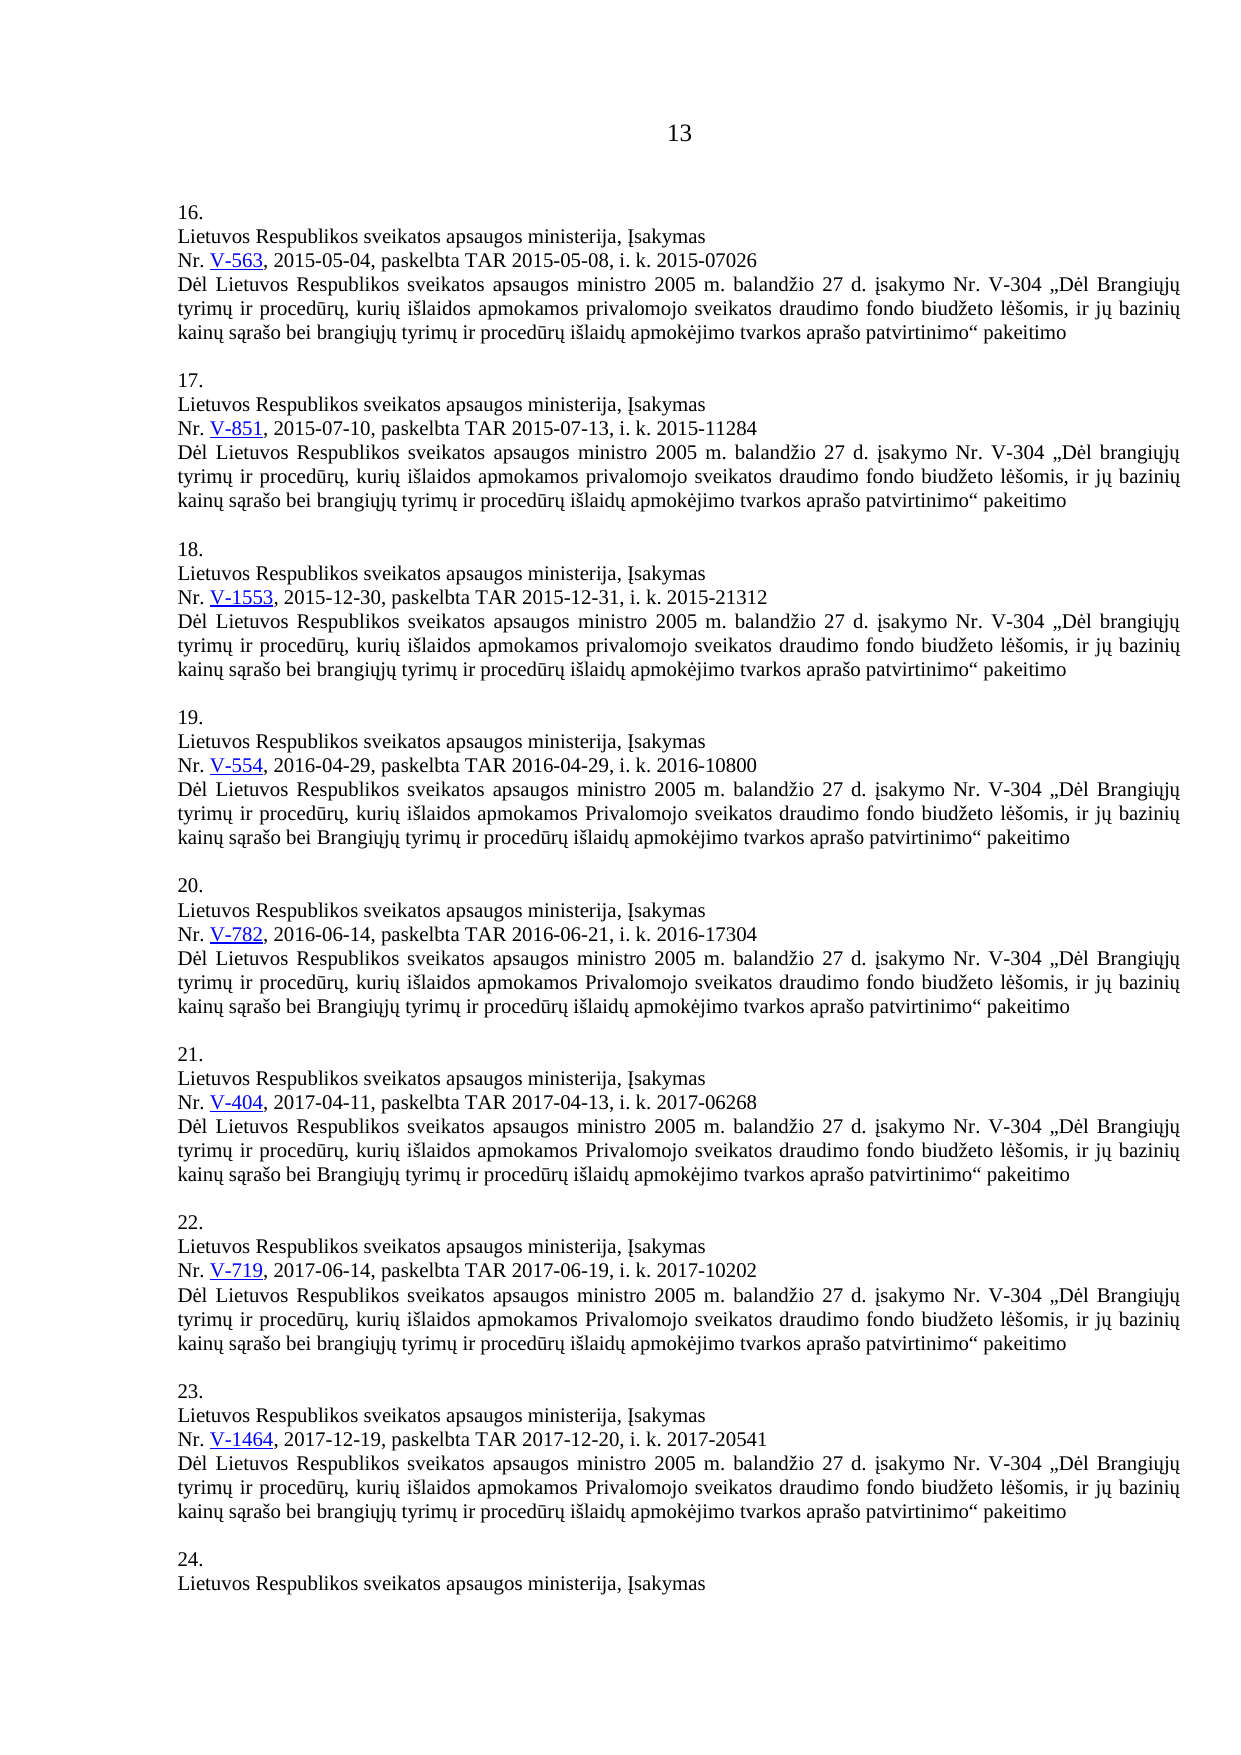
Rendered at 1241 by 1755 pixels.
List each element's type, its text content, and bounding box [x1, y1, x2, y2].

text 22. [177, 1210, 1181, 1234]
text 21. [177, 1042, 1181, 1066]
text Nr. V-404, 2017-04-11, paskelbta TAR 2017-04-13, i. k. 2017-06268 [177, 1090, 1181, 1114]
text 23. [177, 1379, 1181, 1403]
text Nr. V-554, 2016-04-29, paskelbta TAR 2016-04-29, i. k. 2016-10800 [177, 753, 1181, 777]
text Lietuvos Respublikos sveikatos apsaugos ministerija, Įsakymas [177, 1066, 1181, 1090]
text Dėl Lietuvos Respublikos sveikatos apsaugos ministro 2005 m. balandžio 27 d. įsakymo Nr. V-304 „Dėl brangiųjų tyrimų ir procedūrų, kurių išlaidos apmokamos privalomojo sveikatos draudimo fondo biudžeto lėšomis, ir jų bazinių kainų sąrašo bei brangiųjų tyrimų ir procedūrų išlaidų apmokėjimo tvarkos aprašo patvirtinimo“ pakeitimo [177, 440, 1181, 512]
text Dėl Lietuvos Respublikos sveikatos apsaugos ministro 2005 m. balandžio 27 d. įsakymo Nr. V-304 „Dėl Brangiųjų tyrimų ir procedūrų, kurių išlaidos apmokamos privalomojo sveikatos draudimo fondo biudžeto lėšomis, ir jų bazinių kainų sąrašo bei brangiųjų tyrimų ir procedūrų išlaidų apmokėjimo tvarkos aprašo patvirtinimo“ pakeitimo [177, 272, 1181, 344]
text Lietuvos Respublikos sveikatos apsaugos ministerija, Įsakymas [177, 729, 1181, 753]
text Nr. V-1553, 2015-12-30, paskelbta TAR 2015-12-31, i. k. 2015-21312 [177, 585, 1181, 609]
text Dėl Lietuvos Respublikos sveikatos apsaugos ministro 2005 m. balandžio 27 d. įsakymo Nr. V-304 „Dėl brangiųjų tyrimų ir procedūrų, kurių išlaidos apmokamos privalomojo sveikatos draudimo fondo biudžeto lėšomis, ir jų bazinių kainų sąrašo bei brangiųjų tyrimų ir procedūrų išlaidų apmokėjimo tvarkos aprašo patvirtinimo“ pakeitimo [177, 609, 1181, 681]
text Nr. V-782, 2016-06-14, paskelbta TAR 2016-06-21, i. k. 2016-17304 [177, 922, 1181, 946]
text Lietuvos Respublikos sveikatos apsaugos ministerija, Įsakymas [177, 1234, 1181, 1258]
text Nr. V-719, 2017-06-14, paskelbta TAR 2017-06-19, i. k. 2017-10202 [177, 1258, 1181, 1282]
text Nr. V-1464, 2017-12-19, paskelbta TAR 2017-12-20, i. k. 2017-20541 [177, 1427, 1181, 1451]
text Dėl Lietuvos Respublikos sveikatos apsaugos ministro 2005 m. balandžio 27 d. įsakymo Nr. V-304 „Dėl Brangiųjų tyrimų ir procedūrų, kurių išlaidos apmokamos Privalomojo sveikatos draudimo fondo biudžeto lėšomis, ir jų bazinių kainų sąrašo bei Brangiųjų tyrimų ir procedūrų išlaidų apmokėjimo tvarkos aprašo patvirtinimo“ pakeitimo [177, 1114, 1181, 1186]
text Nr. V-851, 2015-07-10, paskelbta TAR 2015-07-13, i. k. 2015-11284 [177, 416, 1181, 440]
text Nr. V-563, 2015-05-04, paskelbta TAR 2015-05-08, i. k. 2015-07026 [177, 248, 1181, 272]
text 20. [177, 873, 1181, 897]
text Lietuvos Respublikos sveikatos apsaugos ministerija, Įsakymas [177, 561, 1181, 585]
text Dėl Lietuvos Respublikos sveikatos apsaugos ministro 2005 m. balandžio 27 d. įsakymo Nr. V-304 „Dėl Brangiųjų tyrimų ir procedūrų, kurių išlaidos apmokamos Privalomojo sveikatos draudimo fondo biudžeto lėšomis, ir jų bazinių kainų sąrašo bei Brangiųjų tyrimų ir procedūrų išlaidų apmokėjimo tvarkos aprašo patvirtinimo“ pakeitimo [177, 777, 1181, 849]
text Lietuvos Respublikos sveikatos apsaugos ministerija, Įsakymas [177, 1571, 1181, 1595]
text 24. [177, 1547, 1181, 1571]
text 18. [177, 537, 1181, 561]
text Lietuvos Respublikos sveikatos apsaugos ministerija, Įsakymas [177, 392, 1181, 416]
text Lietuvos Respublikos sveikatos apsaugos ministerija, Įsakymas [177, 1403, 1181, 1427]
text Dėl Lietuvos Respublikos sveikatos apsaugos ministro 2005 m. balandžio 27 d. įsakymo Nr. V-304 „Dėl Brangiųjų tyrimų ir procedūrų, kurių išlaidos apmokamos Privalomojo sveikatos draudimo fondo biudžeto lėšomis, ir jų bazinių kainų sąrašo bei brangiųjų tyrimų ir procedūrų išlaidų apmokėjimo tvarkos aprašo patvirtinimo“ pakeitimo [177, 1451, 1181, 1523]
text Dėl Lietuvos Respublikos sveikatos apsaugos ministro 2005 m. balandžio 27 d. įsakymo Nr. V-304 „Dėl Brangiųjų tyrimų ir procedūrų, kurių išlaidos apmokamos Privalomojo sveikatos draudimo fondo biudžeto lėšomis, ir jų bazinių kainų sąrašo bei brangiųjų tyrimų ir procedūrų išlaidų apmokėjimo tvarkos aprašo patvirtinimo“ pakeitimo [177, 1282, 1181, 1355]
text 17. [177, 368, 1181, 392]
text Lietuvos Respublikos sveikatos apsaugos ministerija, Įsakymas [177, 897, 1181, 922]
text Dėl Lietuvos Respublikos sveikatos apsaugos ministro 2005 m. balandžio 27 d. įsakymo Nr. V-304 „Dėl Brangiųjų tyrimų ir procedūrų, kurių išlaidos apmokamos Privalomojo sveikatos draudimo fondo biudžeto lėšomis, ir jų bazinių kainų sąrašo bei Brangiųjų tyrimų ir procedūrų išlaidų apmokėjimo tvarkos aprašo patvirtinimo“ pakeitimo [177, 946, 1181, 1018]
text Lietuvos Respublikos sveikatos apsaugos ministerija, Įsakymas [177, 224, 1181, 248]
text 19. [177, 705, 1181, 729]
text 16. [177, 200, 1181, 224]
